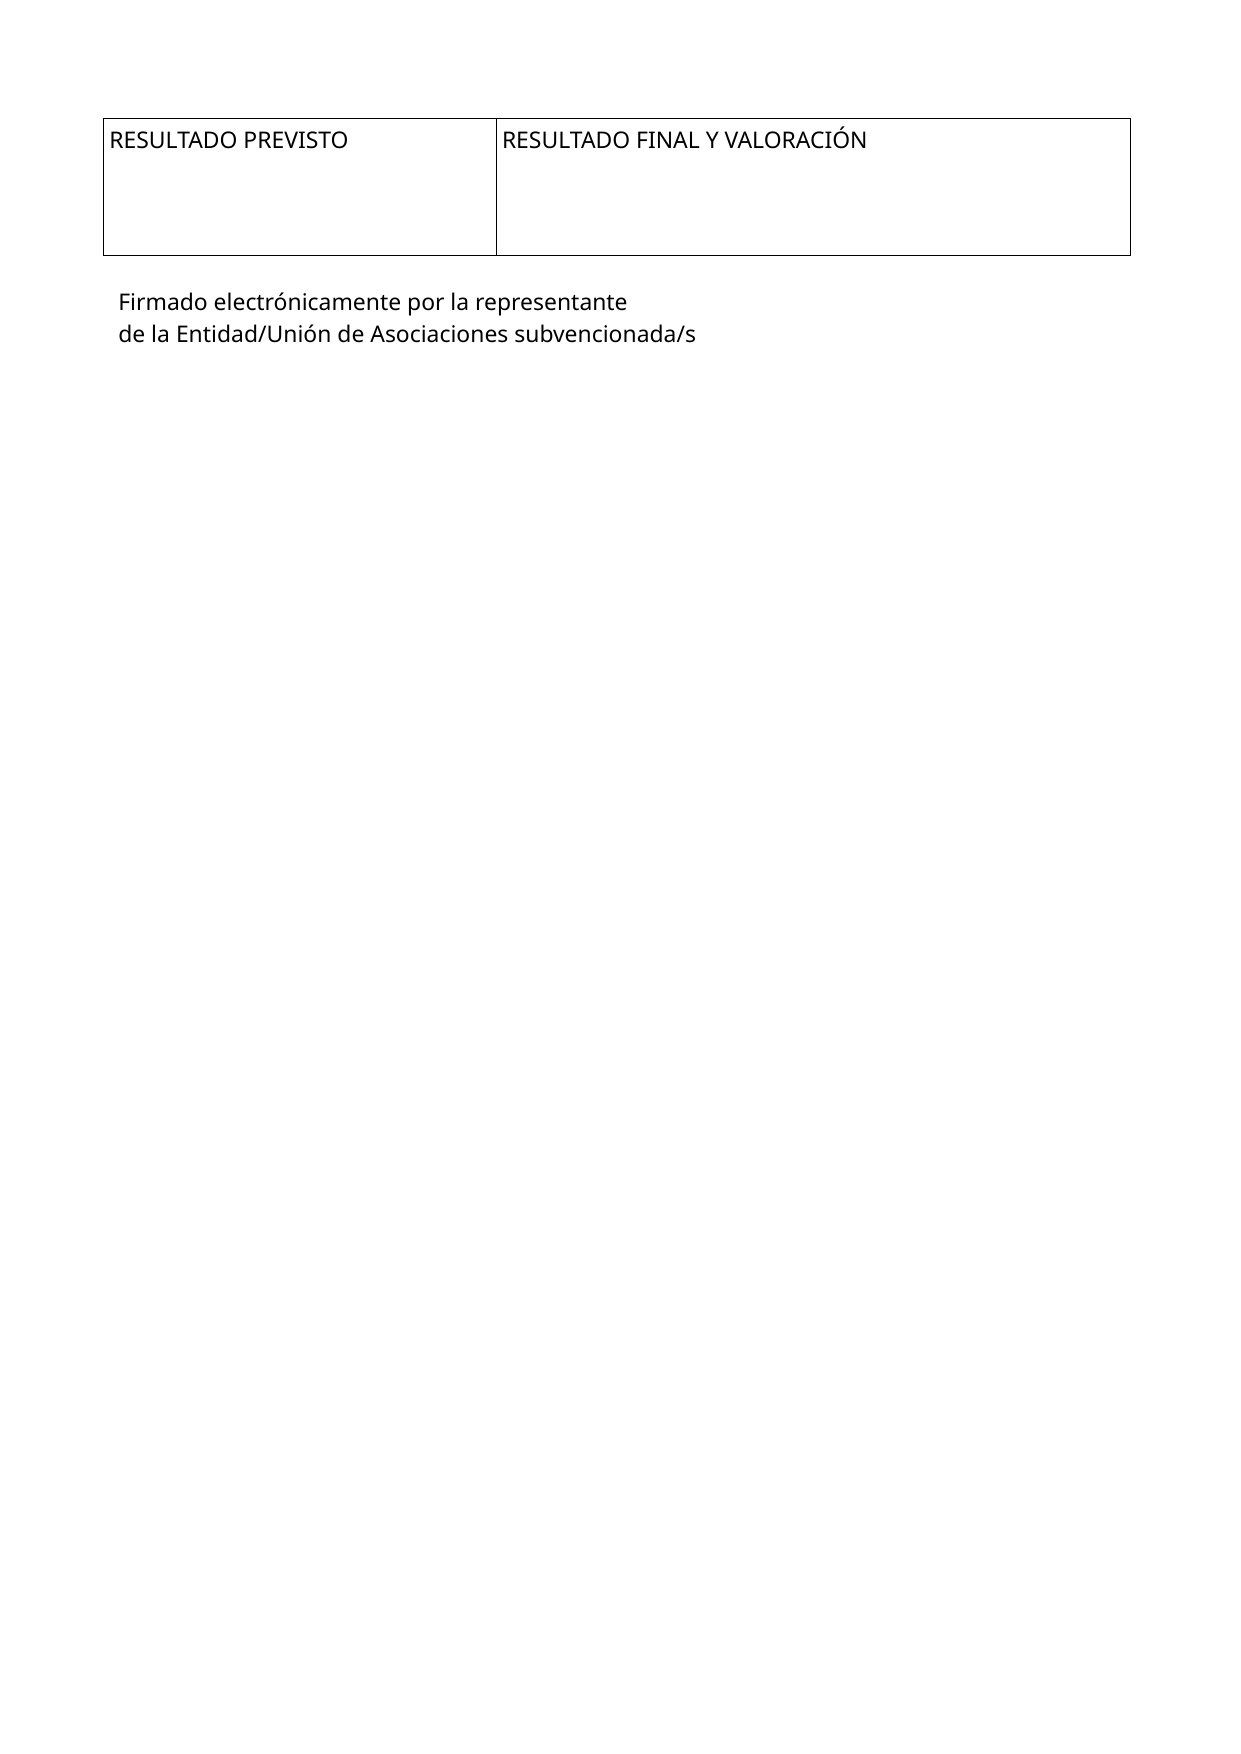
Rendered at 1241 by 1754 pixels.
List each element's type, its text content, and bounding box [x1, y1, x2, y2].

table_cell RESULTADO FINAL Y VALORACIÓN [497, 119, 1130, 255]
table_cell RESULTADO PREVISTO [104, 119, 496, 255]
text Firmado electrónicamente por la representante [118, 286, 1122, 317]
text de la Entidad/Unión de Asociaciones subvencionada/s [118, 317, 1122, 349]
